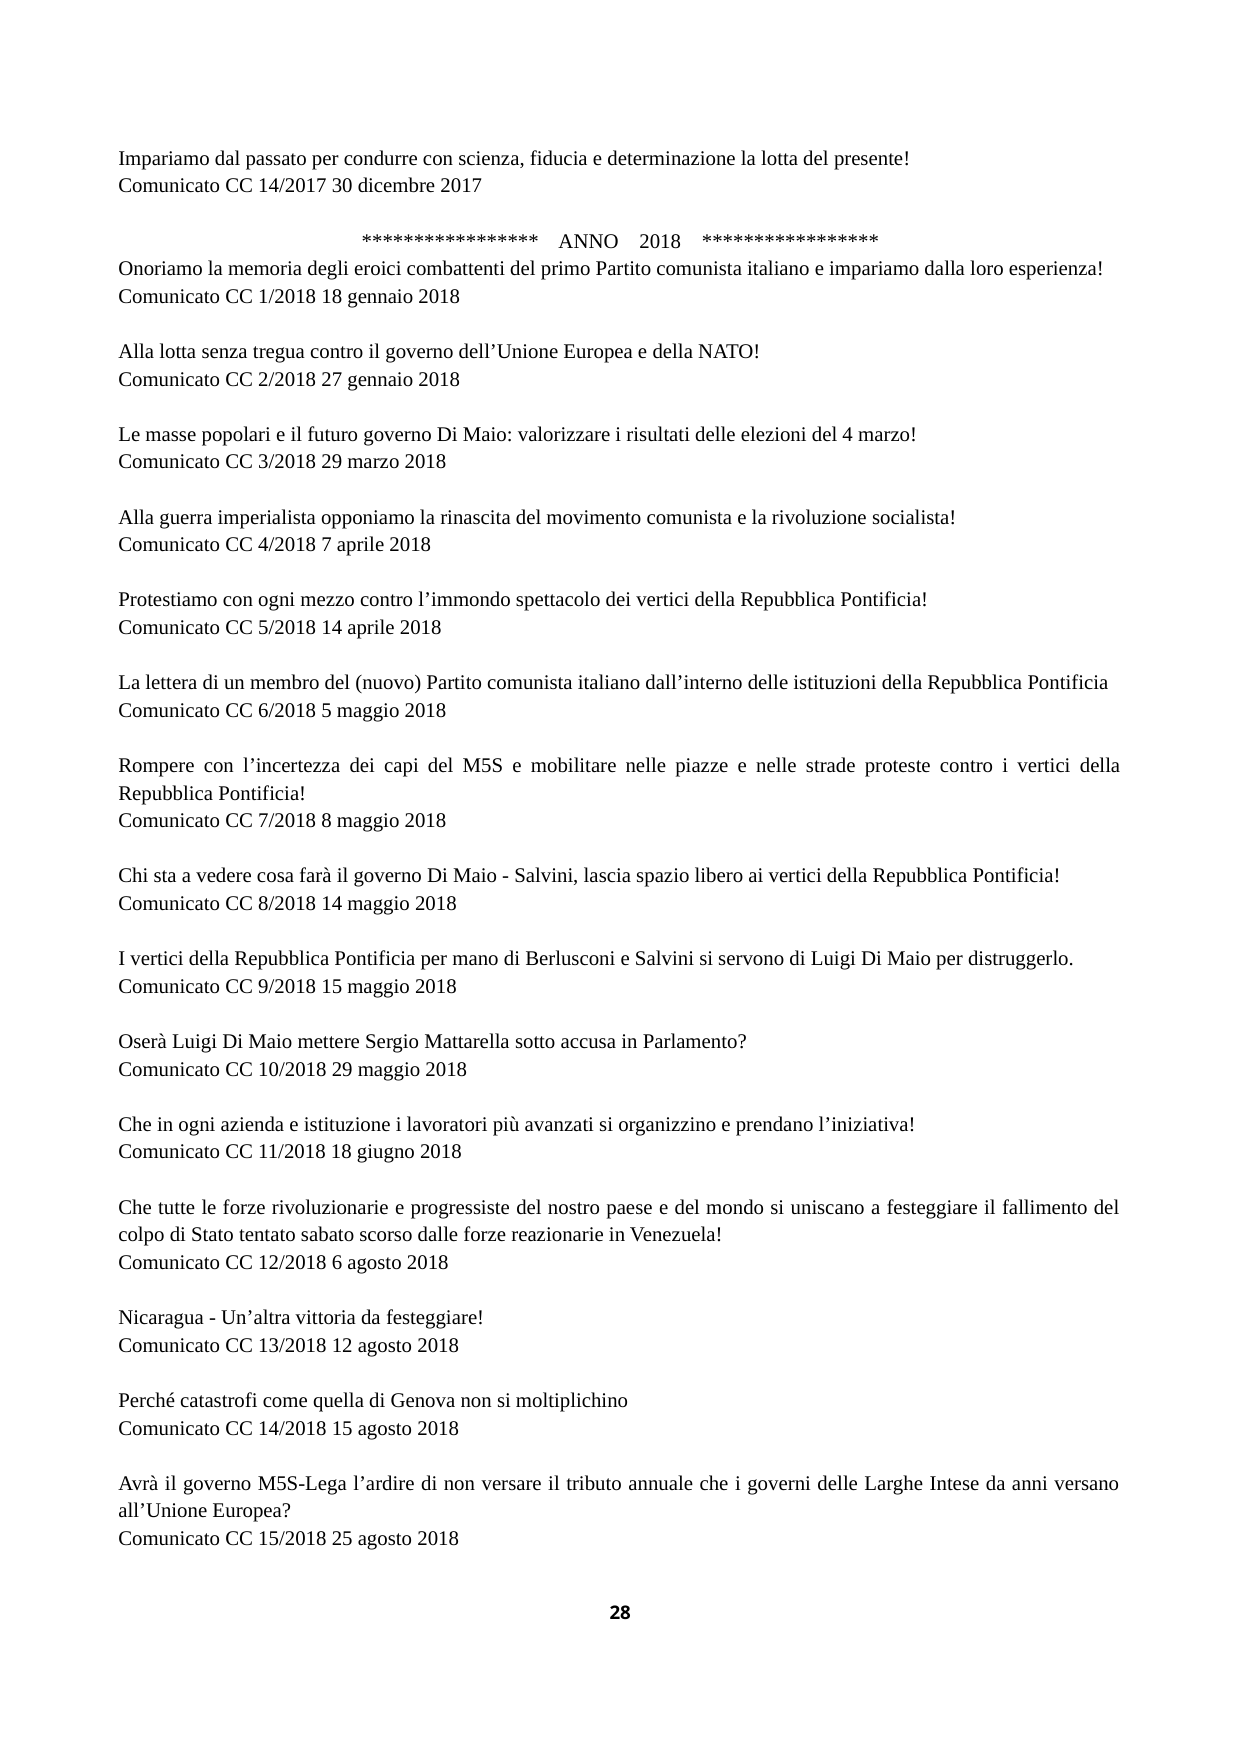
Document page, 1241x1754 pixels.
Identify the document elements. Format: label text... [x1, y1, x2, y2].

text Comunicato CC 12/2018 6 agosto 2018 [118, 1250, 1122, 1274]
text Comunicato CC 3/2018 29 marzo 2018 [118, 449, 1122, 473]
text Comunicato CC 1/2018 18 gennaio 2018 [118, 284, 1122, 308]
text Comunicato CC 7/2018 8 maggio 2018 [118, 808, 1122, 832]
text Comunicato CC 14/2017 30 dicembre 2017 [118, 173, 1122, 197]
text Comunicato CC 4/2018 7 aprile 2018 [118, 532, 1122, 556]
text Comunicato CC 10/2018 29 maggio 2018 [118, 1057, 1122, 1081]
text La lettera di un membro del (nuovo) Partito comunista italiano dall’interno delle istituzioni della Repubblica Pontificia [118, 670, 1122, 694]
text Comunicato CC 9/2018 15 maggio 2018 [118, 974, 1122, 998]
text Comunicato CC 2/2018 27 gennaio 2018 [118, 367, 1122, 391]
text Chi sta a vedere cosa farà il governo Di Maio - Salvini, lascia spazio libero ai vertici della Repubblica Pontificia! [118, 863, 1122, 887]
text Comunicato CC 15/2018 25 agosto 2018 [118, 1526, 1122, 1550]
text Onoriamo la memoria degli eroici combattenti del primo Partito comunista italiano e impariamo dalla loro esperienza! [118, 256, 1122, 280]
text Rompere con l’incertezza dei capi del M5S e mobilitare nelle piazze e nelle strade proteste contro i vertici della Repubblica Pontificia! [118, 753, 1122, 805]
text Comunicato CC 5/2018 14 aprile 2018 [118, 615, 1122, 639]
text Oserà Luigi Di Maio mettere Sergio Mattarella sotto accusa in Parlamento? [118, 1029, 1122, 1053]
text Comunicato CC 13/2018 12 agosto 2018 [118, 1333, 1122, 1357]
text Nicaragua - Un’altra vittoria da festeggiare! [118, 1305, 1122, 1329]
text Comunicato CC 14/2018 15 agosto 2018 [118, 1416, 1122, 1439]
text ***************** ANNO 2018 ***************** [118, 228, 1122, 253]
text Protestiamo con ogni mezzo contro l’immondo spettacolo dei vertici della Repubblica Pontificia! [118, 587, 1122, 611]
text Comunicato CC 8/2018 14 maggio 2018 [118, 891, 1122, 915]
text Avrà il governo M5S-Lega l’ardire di non versare il tributo annuale che i governi delle Larghe Intese da anni versano all’Unione Europea? [118, 1471, 1122, 1522]
text Alla guerra imperialista opponiamo la rinascita del movimento comunista e la rivoluzione socialista! [118, 504, 1122, 529]
text Comunicato CC 6/2018 5 maggio 2018 [118, 698, 1122, 722]
text Che in ogni azienda e istituzione i lavoratori più avanzati si organizzino e prendano l’iniziativa! [118, 1112, 1122, 1136]
text Che tutte le forze rivoluzionarie e progressiste del nostro paese e del mondo si uniscano a festeggiare il fallimento del colpo di Stato tentato sabato scorso dalle forze reazionarie in Venezuela! [118, 1195, 1122, 1246]
text I vertici della Repubblica Pontificia per mano di Berlusconi e Salvini si servono di Luigi Di Maio per distruggerlo. [118, 946, 1122, 970]
text Comunicato CC 11/2018 18 giugno 2018 [118, 1139, 1122, 1163]
text Le masse popolari e il futuro governo Di Maio: valorizzare i risultati delle elezioni del 4 marzo! [118, 422, 1122, 446]
text Perché catastrofi come quella di Genova non si moltiplichino [118, 1388, 1122, 1412]
text Alla lotta senza tregua contro il governo dell’Unione Europea e della NATO! [118, 339, 1122, 363]
text Impariamo dal passato per condurre con scienza, fiducia e determinazione la lotta del presente! [118, 146, 1122, 170]
